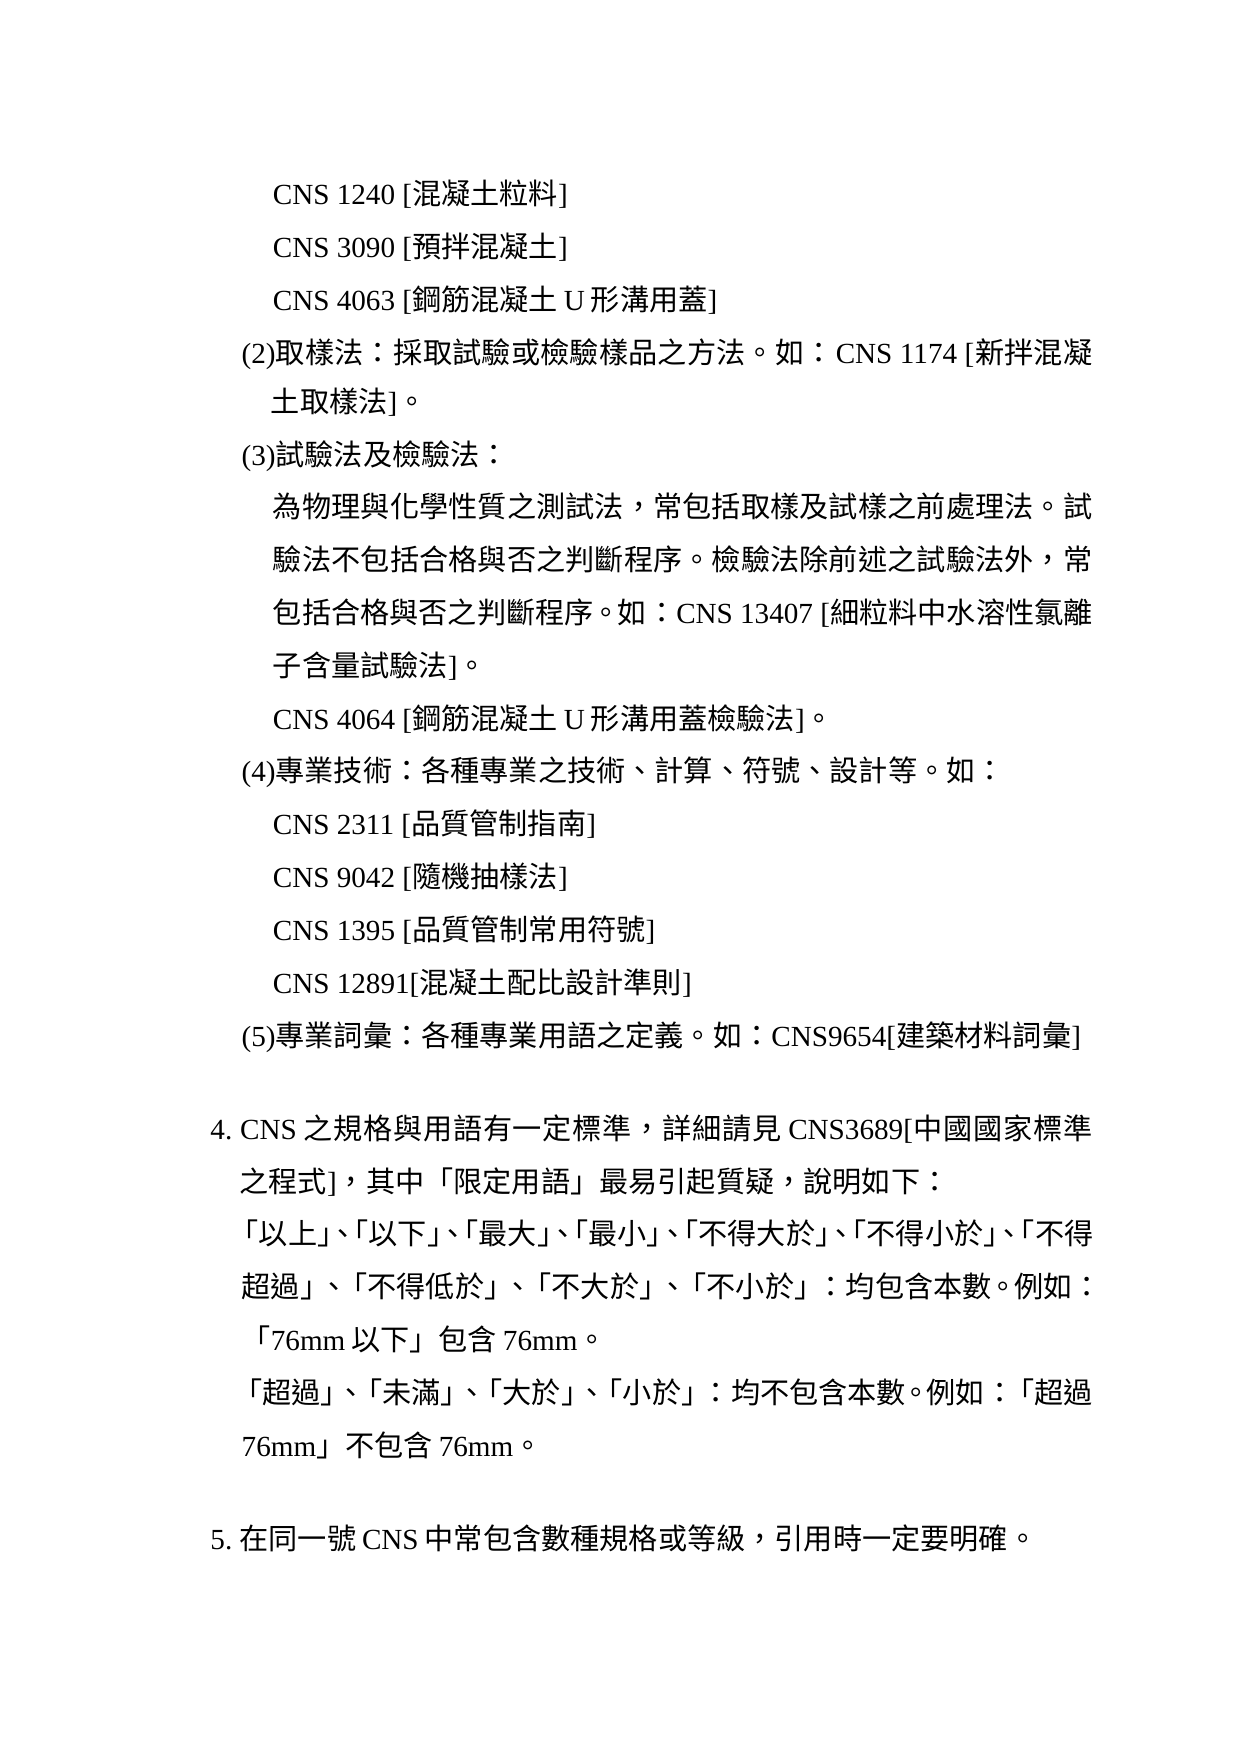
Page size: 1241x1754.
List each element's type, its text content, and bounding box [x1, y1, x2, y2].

text (5)專業詞彙：各種專業用語之定義。如：CNS9654[建築材料詞彙] [241, 1012, 1092, 1054]
text 為物理與化學性質之測試法，常包括取樣及試樣之前處理法。試驗法不包括合格與否之判斷程序。檢驗法除前述之試驗法外，常包括合格與否之判斷程序。如：CNS 13407 [細粒料中水溶性氯離子含量試驗法]。 [273, 484, 1092, 685]
text CNS 3090 [預拌混凝土] [273, 224, 1092, 266]
text (3)試驗法及檢驗法： [241, 431, 1092, 473]
text CNS 9042 [隨機抽樣法] [273, 854, 1092, 896]
text CNS 2311 [品質管制指南] [273, 801, 1092, 843]
text 「以上」、「以下」、「最大」、「最小」、「不得大於」、「不得小於」、「不得超過」、「不得低於」、「不大於」、「不小於」：均包含本數。例如：「76mm以下」包含76mm。 [241, 1211, 1092, 1359]
text CNS 1240 [混凝土粒料] [273, 171, 1092, 213]
text 4. CNS之規格與用語有一定標準，詳細請見CNS3689[中國國家標準之程式]，其中「限定用語」最易引起質疑，說明如下： [210, 1105, 1092, 1200]
text CNS 4063 [鋼筋混凝土U形溝用蓋] [273, 276, 1092, 319]
text CNS 1395 [品質管制常用符號] [273, 906, 1092, 949]
text (4)專業技術：各種專業之技術、計算、符號、設計等。如： [241, 748, 1092, 790]
text 5. 在同一號CNS中常包含數種規格或等級，引用時一定要明確。 [210, 1515, 1092, 1558]
text (2)取樣法：採取試驗或檢驗樣品之方法。如：CNS 1174 [新拌混凝土取樣法]。 [241, 329, 1092, 421]
text CNS 4064 [鋼筋混凝土U形溝用蓋檢驗法]。 [273, 695, 1092, 737]
text 「超過」、「未滿」、「大於」、「小於」：均不包含本數。例如：「超過76mm」不包含76mm。 [241, 1369, 1092, 1464]
text CNS 12891[混凝土配比設計準則] [273, 959, 1092, 1002]
